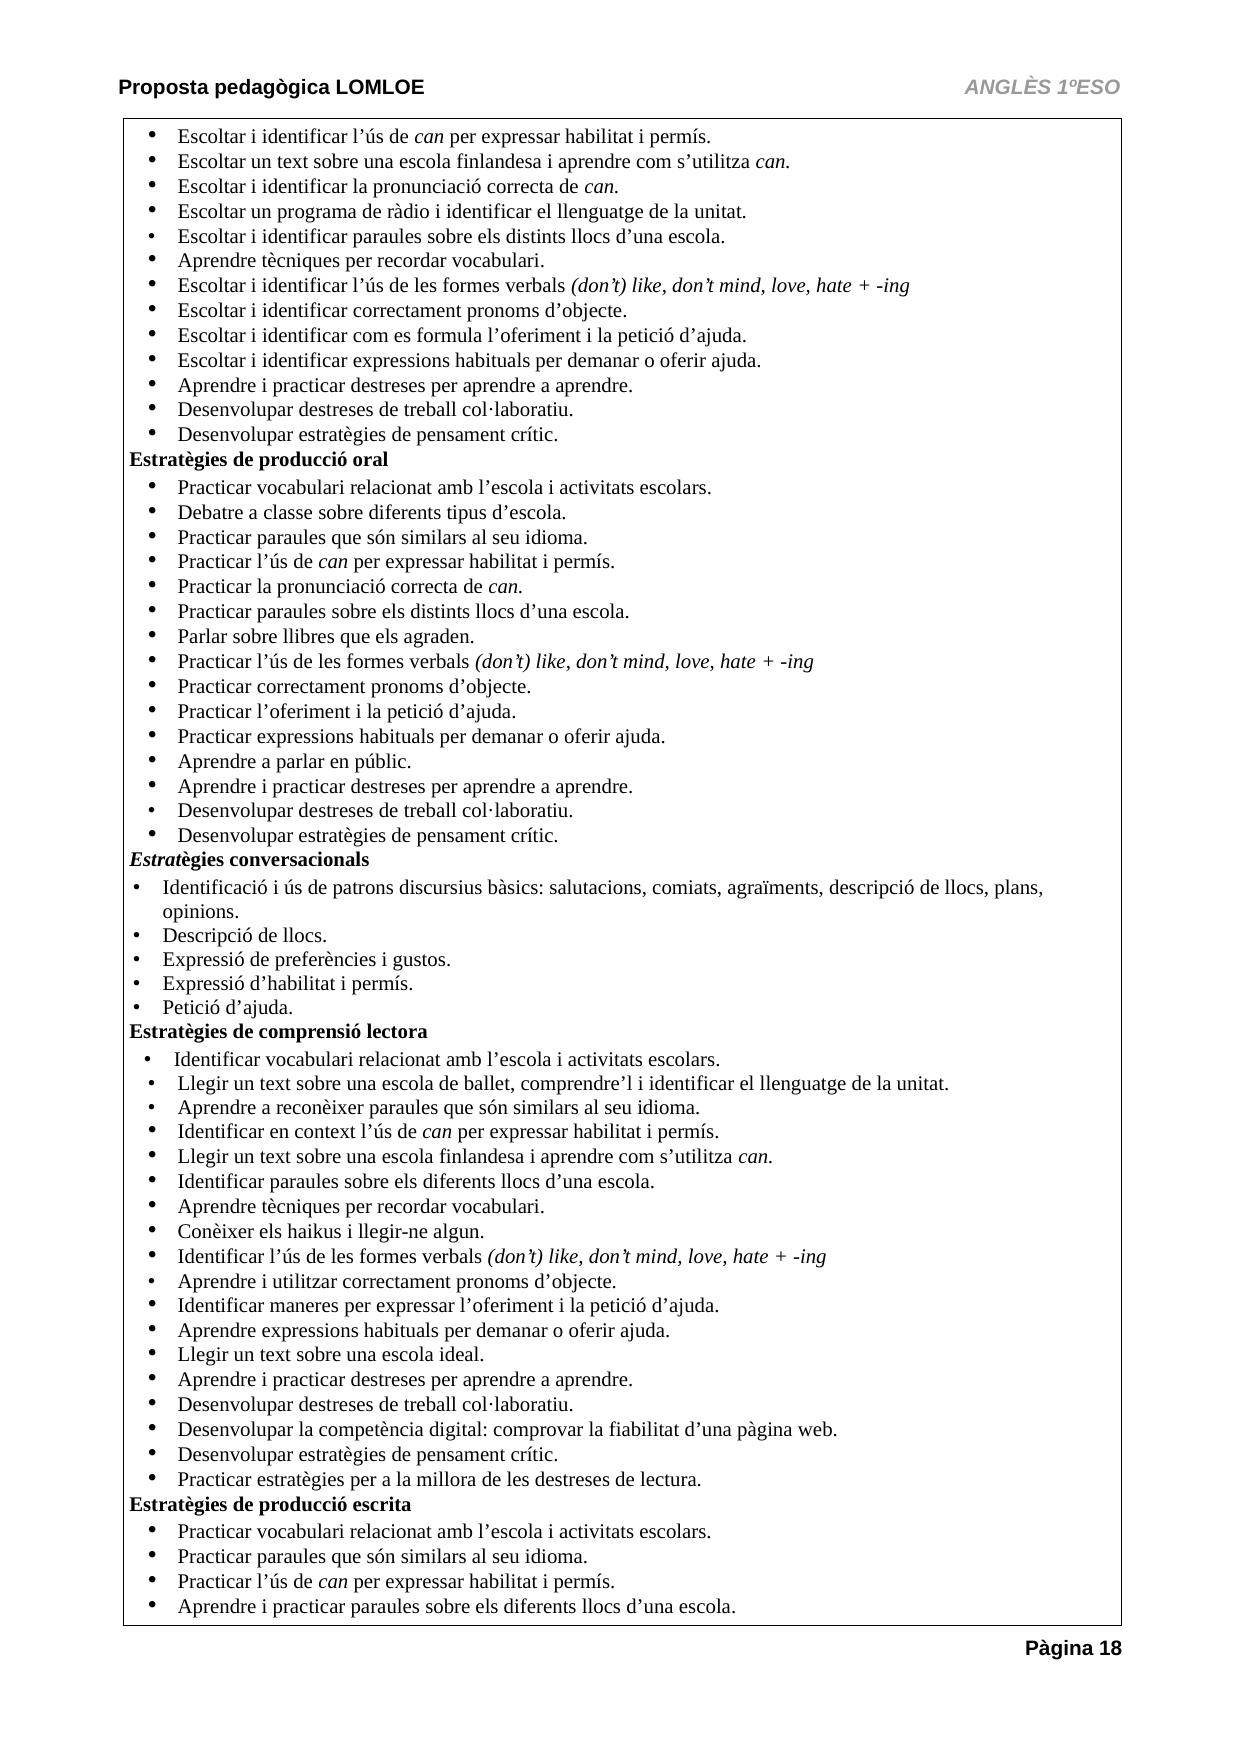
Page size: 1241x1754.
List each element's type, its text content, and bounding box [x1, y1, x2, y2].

table_cell BLOC 1 – LLENGUA I ÚS Funcions comunicatives Inici i manteniment de relacions personals i socials. Descripció de qualitats físiques i abstractes de persones, objectes, llocs i activitats. Narració d’esdeveniments passats puntuals i habituals, descripció d’estats i situacions presents, i expressió de successos futurs. Petició i oferiment d’informació, indicacions, opinions i punts de vista, consells, advertències i avisos. Expressió d’habilitat i permís. Expressió de l’interès, l’aprovació, l’estima, la simpatia, la satisfacció, l’esperança, la confiança, la sorpresa i els seus contraris. Establiment i manteniment de la comunicació i organització del discurs. Patrons sonors, accentuals i rítmics: Identificar i practicar la pronunciació de vocabulari relacionat l’escola i activitats escolars. Identificar i practicar la pronunciació de can. Models contextuals i gèneres discursius Un vídeo Un text informatiu Una pàgina web Converses Un haiku Unitats lingüístiques Can for ability and permission Verb forms: (don’t) like, don’t mind, love, hate + ing Object pronouns Expressions i lèxic School subjects Places in a school Convencions ortogràfiques: Identificar l’escriptura de (don’t) like, don’t mind, love, hate + ing Identificar l’escriptura de vocabulari relacionat amb l’escola. Practicar l’escriptura de (don’t) like, don’t mind, love, hate + ing Practicar l’escriptura de vocabulari relacionat amb l’escola. Reflexió sobre la llengua Comparació i identificació de similituds i diferències entre les diferents llengües durant el procés d’aprenentatge realitzant les activitats de la unitat. BLOC 2 – ESTRATÈGIES COMUNICATIVES Estratègies de comprensió oral Escoltar i identificar vocabulari relacionat amb l’escola i activitats escolars. Aprendre a reconèixer paraules que són similars al seu idioma. Escoltar i identificar l’ús de can per expressar habilitat i permís. Escoltar un text sobre una escola finlandesa i aprendre com s’utilitza can. Escoltar i identificar la pronunciació correcta de can. Escoltar un programa de ràdio i identificar el llenguatge de la unitat. Escoltar i identificar paraules sobre els distints llocs d’una escola. Aprendre tècniques per recordar vocabulari. Escoltar i identificar l’ús de les formes verbals (don’t) like, don’t mind, love, hate + -ing Escoltar i identificar correctament pronoms d’objecte. Escoltar i identificar com es formula l’oferiment i la petició d’ajuda. Escoltar i identificar expressions habituals per demanar o oferir ajuda. Aprendre i practicar destreses per aprendre a aprendre. Desenvolupar destreses de treball col·laboratiu. Desenvolupar estratègies de pensament crític. Estratègies de producció oral Practicar vocabulari relacionat amb l’escola i activitats escolars. Debatre a classe sobre diferents tipus d’escola. Practicar paraules que són similars al seu idioma. Practicar l’ús de can per expressar habilitat i permís. Practicar la pronunciació correcta de can. Practicar paraules sobre els distints llocs d’una escola. Parlar sobre llibres que els agraden. Practicar l’ús de les formes verbals (don’t) like, don’t mind, love, hate + -ing Practicar correctament pronoms d’objecte. Practicar l’oferiment i la petició d’ajuda. Practicar expressions habituals per demanar o oferir ajuda. Aprendre a parlar en públic. Aprendre i practicar destreses per aprendre a aprendre. Desenvolupar destreses de treball col·laboratiu. Desenvolupar estratègies de pensament crític. Estratègies conversacionals Identificació i ús de patrons discursius bàsics: salutacions, comiats, agraïments, descripció de llocs, plans, opinions. Descripció de llocs. Expressió de preferències i gustos. Expressió d’habilitat i permís. Petició d’ajuda. Estratègies de comprensió lectora Identificar vocabulari relacionat amb l’escola i activitats escolars. Llegir un text sobre una escola de ballet, comprendre’l i identificar el llenguatge de la unitat. Aprendre a reconèixer paraules que són similars al seu idioma. Identificar en context l’ús de can per expressar habilitat i permís. Llegir un text sobre una escola finlandesa i aprendre com s’utilitza can. Identificar paraules sobre els diferents llocs d’una escola. Aprendre tècniques per recordar vocabulari. Conèixer els haikus i llegir-ne algun. Identificar l’ús de les formes verbals (don’t) like, don’t mind, love, hate + -ing Aprendre i utilitzar correctament pronoms d’objecte. Identificar maneres per expressar l’oferiment i la petició d’ajuda. Aprendre expressions habituals per demanar o oferir ajuda. Llegir un text sobre una escola ideal. Aprendre i practicar destreses per aprendre a aprendre. Desenvolupar destreses de treball col·laboratiu. Desenvolupar la competència digital: comprovar la fiabilitat d’una pàgina web. Desenvolupar estratègies de pensament crític. Practicar estratègies per a la millora de les destreses de lectura. Estratègies de producció escrita Practicar vocabulari relacionat amb l’escola i activitats escolars. Practicar paraules que són similars al seu idioma. Practicar l’ús de can per expressar habilitat i permís. Aprendre i practicar paraules sobre els diferents llocs d’una escola. Aprendre tècniques per recordar vocabulari. Practicar l’ús de les formes verbals (don’t) like, don’t mind, love, hate + -ing Aprendre i utilitzar correctament pronoms d’objecte. Practicar l’oferiment i la petició d’ajuda. Aprendre expressions habituals per demanar o oferir ajuda. Escriure la descripció d’una escola. Aprendre i practicar destreses per aprendre a aprendre. Desenvolupar destreses de treball col·laboratiu. Desenvolupar estratègies de pensament crític. Practicar estratègies per la millora de les destreses d’escriptura. Intercanvis interculturals i mediació Debat a classe sobre diferents tipus d’escola. Pràctica d’expressar-se en públic. Pràctica de l’oferiment i la petició d’ajuda amb expressions habituals. Desenvolupament de destreses de treball col·laboratiu. Cerca i selecció d’informació Recerca d’informació per a completar les activitats amb diccionaris, materials de consulta, internet. Recerques a internet, ús de material digital de consulta, navegació segura, contrast i valoració de la informació trobada, creació de presentacions i altres elements digitals. Estratègies de cerca, ús de cercadors i tractament de la informació per a la construcció del coneixement. Identificació de l’autoria de les fonts consultades i els continguts utilitzats. Ús dels materials impresos i digitals addicionals del curs per a repassar i reforçar allò après. BLOC 3 – CULTURA I SOCIETAT Aspectes socioculturals i sociolingüístics Comprendre la importància del respecte envers un mateix i els altres. Respectar les habilitats i preferències dels altres. Comprendre que hi ha diferents tipus d’escoles i maneres d’aprendre. Diversitat lingüística i intercultural Comprensió de la importància de formular invitacions, compartir. Identificació i ús d’expressions habituals de l’anglès. Curiositat i respecte per les diferències culturals i lingüístiques. Llengua estrangera com a mitjà de comunicació Identificació de patrons culturals d’ús comú propis de la llengua estrangera. Valoració de la llengua estrangera com a mitjà de comunicació interpersonal i internacional, com a font d’informació i com a eina de participació social i d’enriquiment personal. [124, 119, 1121, 1625]
